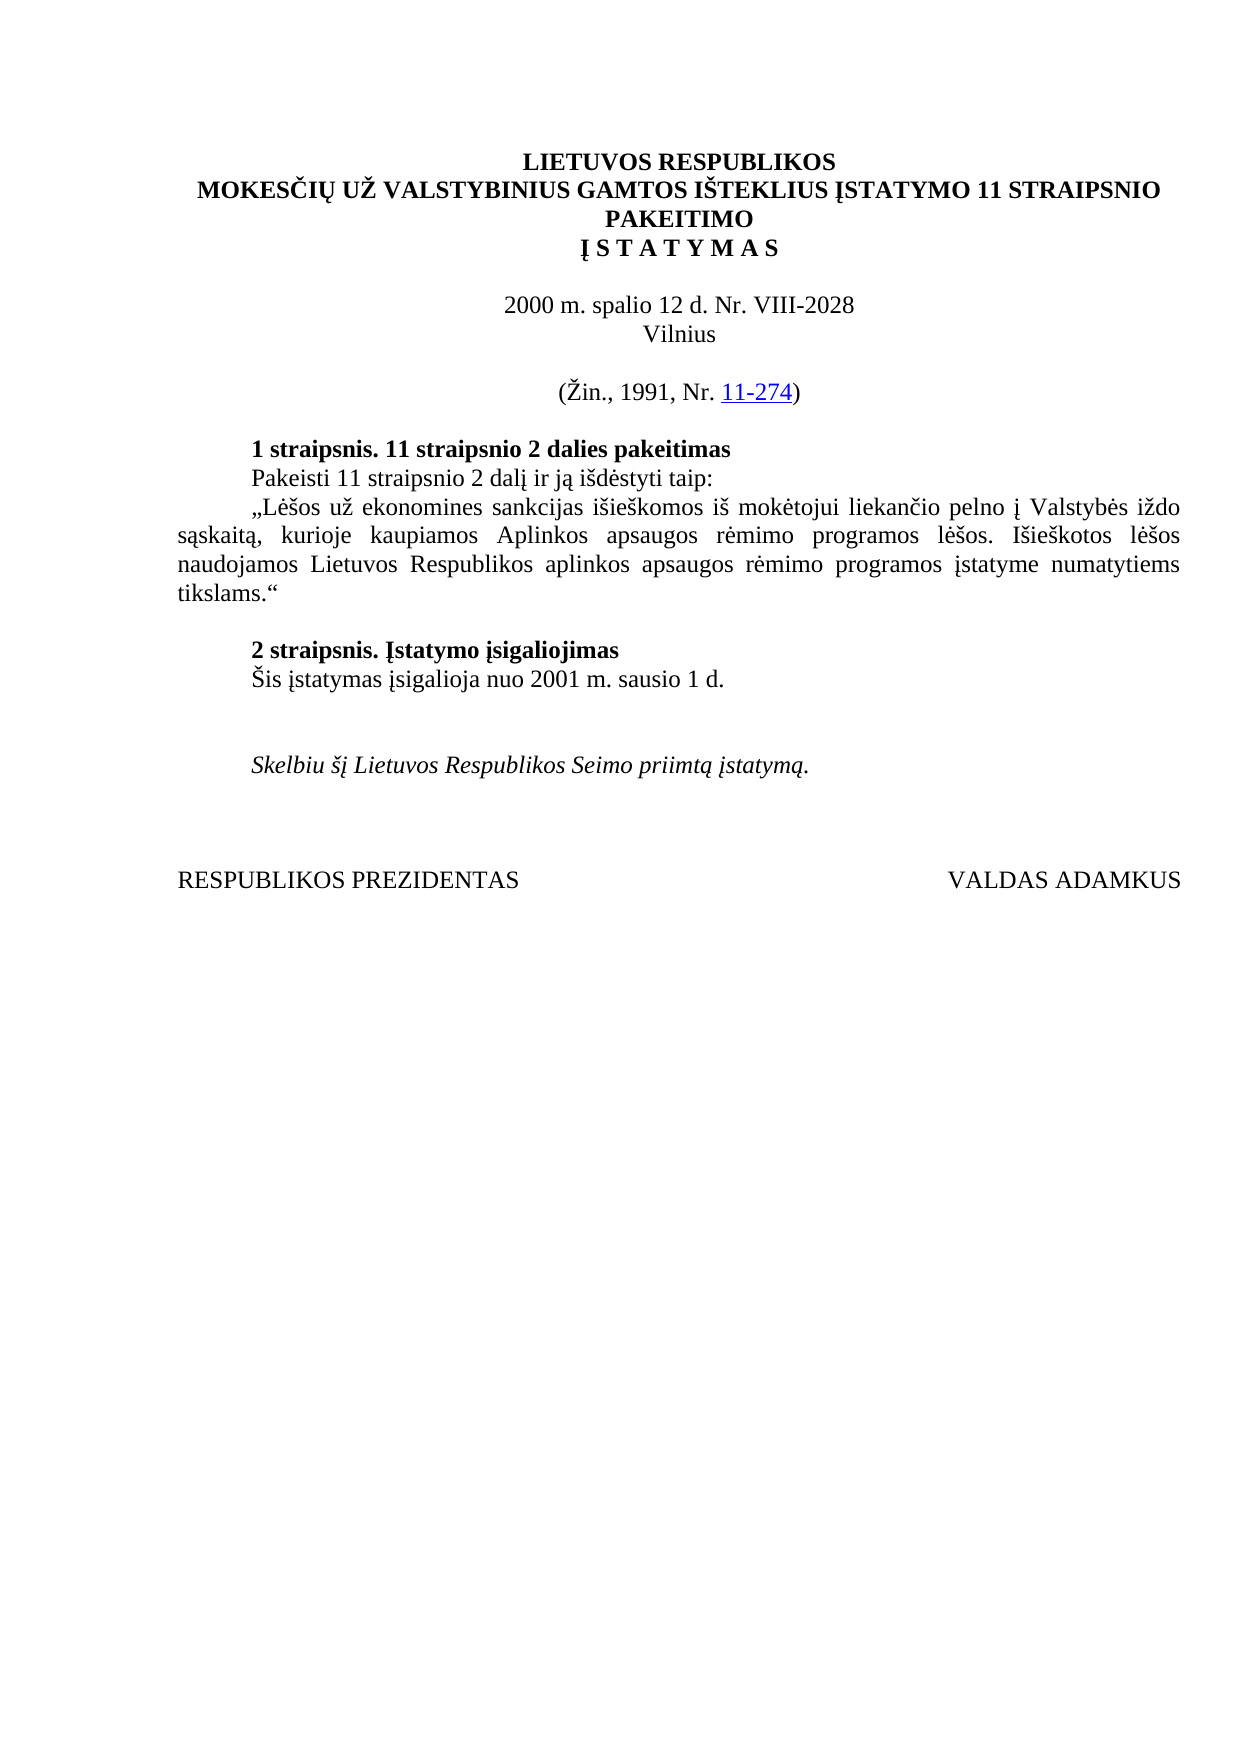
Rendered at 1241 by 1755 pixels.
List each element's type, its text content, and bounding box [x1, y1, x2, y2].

text 1 straipsnis. 11 straipsnio 2 dalies pakeitimas [177, 434, 1181, 463]
text Vilnius [177, 319, 1181, 348]
text „Lėšos už ekonomines sankcijas išieškomos iš mokėtojui liekančio pelno į Valstybės iždo sąskaitą, kurioje kaupiamos Aplinkos apsaugos rėmimo programos lėšos. Išieškotos lėšos naudojamos Lietuvos Respublikos aplinkos apsaugos rėmimo programos įstatyme numatytiems tikslams.“ [177, 492, 1181, 607]
text (Žin., 1991, Nr. 11-274) [177, 377, 1181, 406]
text LIETUVOS RESPUBLIKOS [177, 147, 1181, 176]
text Pakeisti 11 straipsnio 2 dalį ir ją išdėstyti taip: [177, 463, 1181, 492]
text Šis įstatymas įsigalioja nuo 2001 m. sausio 1 d. [177, 664, 1181, 693]
text 2000 m. spalio 12 d. Nr. VIII-2028 [177, 291, 1181, 319]
text RESPUBLIKOS PREZIDENTAS VALDAS ADAMKUS [177, 866, 1181, 894]
text 2 straipsnis. Įstatymo įsigaliojimas [177, 636, 1181, 664]
text MOKESČIŲ UŽ VALSTYBINIUS GAMTOS IŠTEKLIUS ĮSTATYMO 11 STRAIPSNIO PAKEITIMO [177, 176, 1181, 233]
text Į S T A T Y M A S [177, 233, 1181, 262]
text Skelbiu šį Lietuvos Respublikos Seimo priimtą įstatymą. [177, 751, 1181, 779]
